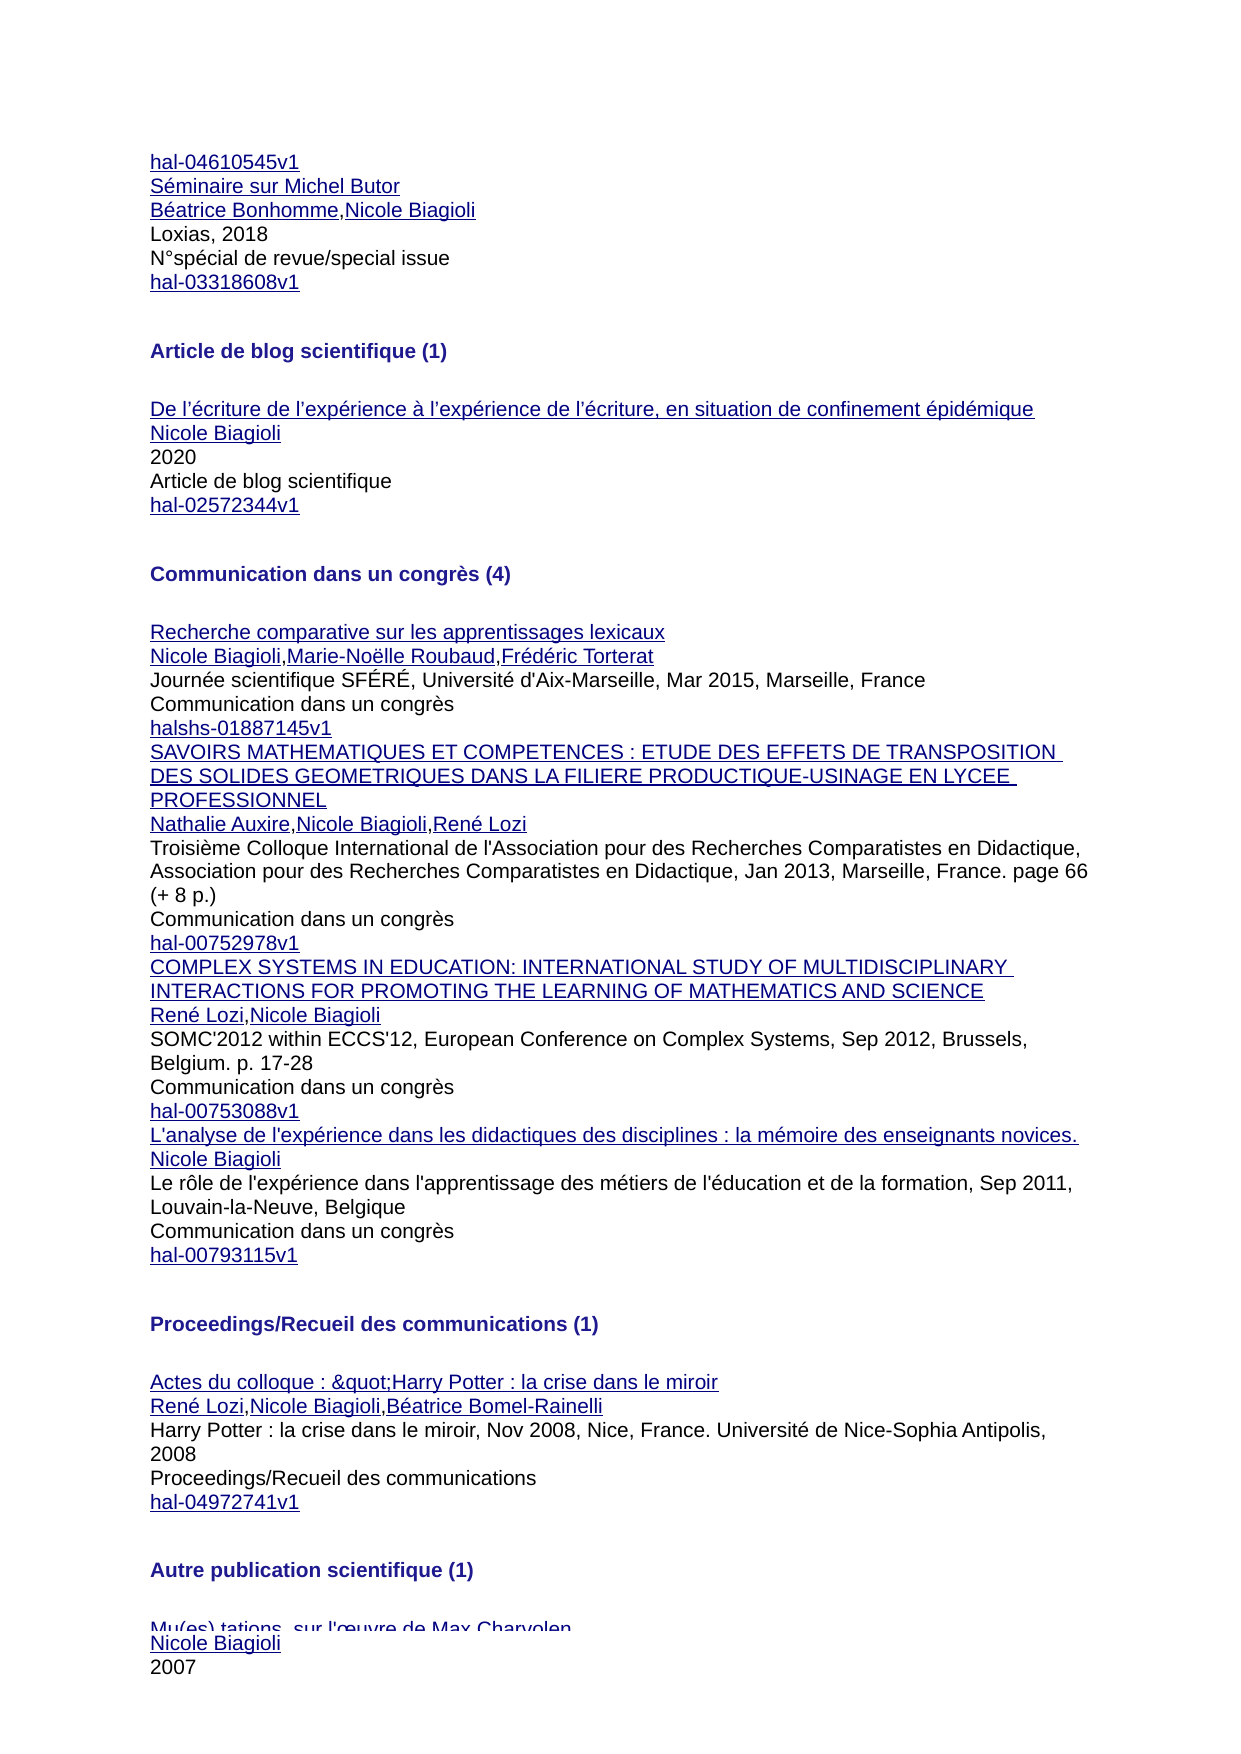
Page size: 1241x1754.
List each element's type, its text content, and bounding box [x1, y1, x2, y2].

subtitle Article de blog scientifique (1) [150, 338, 1090, 362]
table_header De l’écriture de l’expérience à l’expérience de l’écriture, en situation de confinement épidémique Nicole Biagioli 2020 Article de blog scientifique hal-02572344v1 [150, 397, 1090, 517]
table_header Mu(es) tations, sur l'œuvre de Max Charvolen Nicole Biagioli 2007 [150, 1617, 1090, 1679]
table_cell COMPLEX SYSTEMS IN EDUCATION: INTERNATIONAL STUDY OF MULTIDISCIPLINARY INTERACTIONS FOR PROMOTING THE LEARNING OF MATHEMATICS AND SCIENCE René Lozi,Nicole Biagioli SOMC'2012 within ECCS'12, European Conference on Complex Systems, Sep 2012, Brussels, Belgium. p. 17-28 Communication dans un congrès hal-00753088v1 [150, 955, 1090, 1123]
subtitle Autre publication scientifique (1) [150, 1558, 1090, 1582]
table_header hal-04610545v1 [150, 150, 1090, 174]
table_cell SAVOIRS MATHEMATIQUES ET COMPETENCES : ETUDE DES EFFETS DE TRANSPOSITION DES SOLIDES GEOMETRIQUES DANS LA FILIERE PRODUCTIQUE-USINAGE EN LYCEE PROFESSIONNEL Nathalie Auxire,Nicole Biagioli,René Lozi Troisième Colloque International de l'Association pour des Recherches Comparatistes en Didactique, Association pour des Recherches Comparatistes en Didactique, Jan 2013, Marseille, France. page 66 (+ 8 p.) Communication dans un congrès hal-00752978v1 [150, 740, 1090, 955]
subtitle Proceedings/Recueil des communications (1) [150, 1311, 1090, 1335]
table_header Recherche comparative sur les apprentissages lexicaux Nicole Biagioli,Marie-Noëlle Roubaud,Frédéric Torterat Journée scientifique SFÉRÉ, Université d'Aix-Marseille, Mar 2015, Marseille, France Communication dans un congrès halshs-01887145v1 [150, 620, 1090, 739]
table_header Actes du colloque : &quot;Harry Potter : la crise dans le miroir René Lozi,Nicole Biagioli,Béatrice Bomel-Rainelli Harry Potter : la crise dans le miroir, Nov 2008, Nice, France. Université de Nice-Sophia Antipolis, 2008 Proceedings/Recueil des communications hal-04972741v1 [150, 1370, 1090, 1513]
table_cell Séminaire sur Michel Butor Béatrice Bonhomme,Nicole Biagioli Loxias, 2018 N°spécial de revue/special issue hal-03318608v1 [150, 174, 1090, 294]
table_cell L'analyse de l'expérience dans les didactiques des disciplines : la mémoire des enseignants novices. Nicole Biagioli Le rôle de l'expérience dans l'apprentissage des métiers de l'éducation et de la formation, Sep 2011, Louvain-la-Neuve, Belgique Communication dans un congrès hal-00793115v1 [150, 1123, 1090, 1267]
subtitle Communication dans un congrès (4) [150, 561, 1090, 585]
